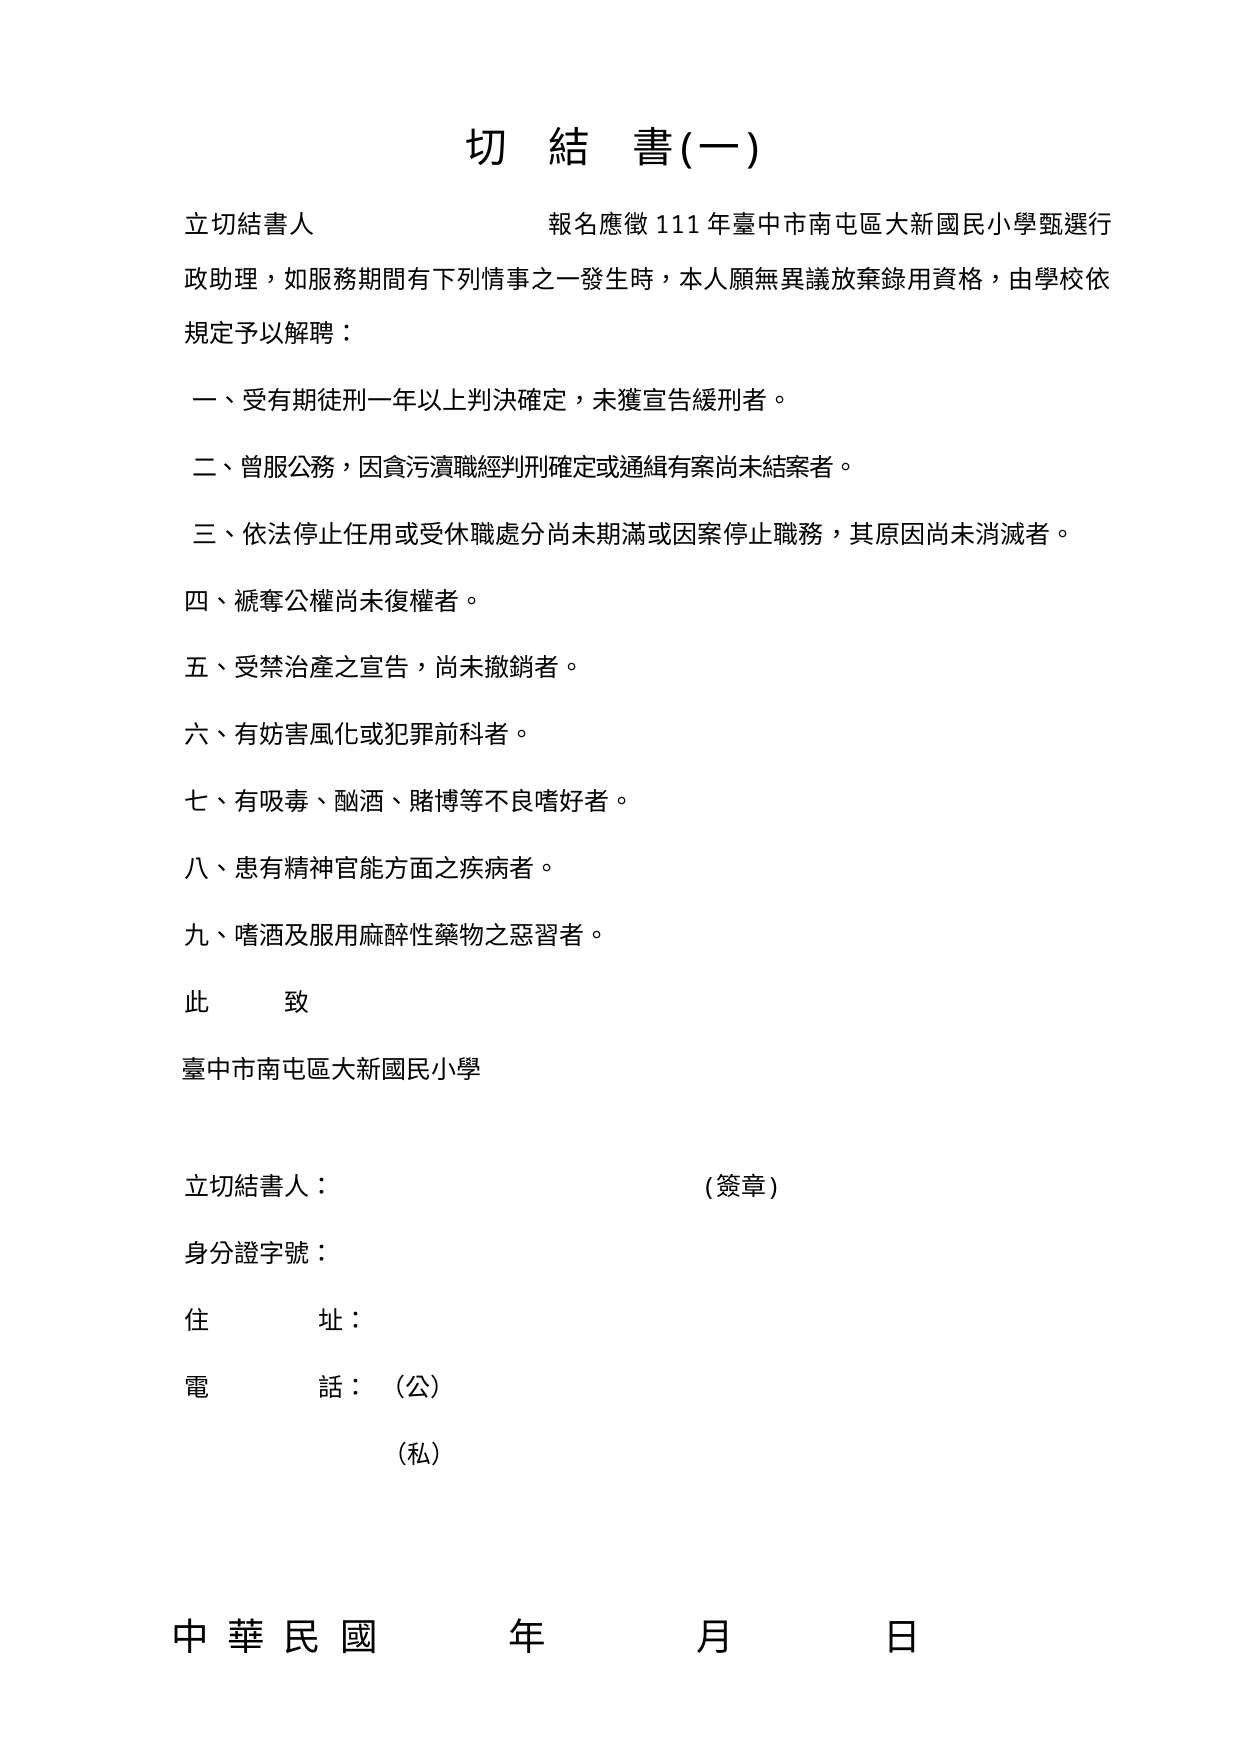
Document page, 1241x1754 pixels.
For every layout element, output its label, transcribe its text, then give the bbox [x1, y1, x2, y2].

text （私） [103, 1434, 1151, 1471]
text 此 致 [184, 982, 765, 1018]
text 住 址： [184, 1301, 398, 1337]
text 四、褫奪公權尚未復權者。 [184, 581, 1151, 617]
text 身分證字號： [184, 1234, 398, 1270]
text 中 華 民 國 年 月 日 [103, 1607, 1127, 1662]
text 電 話： （公） [184, 1367, 1151, 1404]
text 立切結書人 報名應徵111年臺中市南屯區大新國民小學甄選行政助理，如服務期間有下列情事之一發生時，本人願無異議放棄錄用資格，由學校依規定予以解聘： [184, 205, 1113, 350]
text 三、依法停止任用或受休職處分尚未期滿或因案停止職務，其原因尚未消滅者。 [192, 514, 1120, 550]
text 七、有吸毒、酗酒、賭博等不良嗜好者。 [184, 782, 798, 818]
text 立切結書人： (簽章) [184, 1167, 1151, 1203]
text 臺中市南屯區大新國民小學 [181, 1049, 1151, 1085]
text 五、受禁治產之宣告，尚未撤銷者。 [184, 648, 732, 684]
text 八、患有精神官能方面之疾病者。 [184, 848, 798, 885]
text 一、受有期徒刑一年以上判決確定，未獲宣告緩刑者。 [184, 380, 1151, 417]
text 二、曾服公務，因貪污瀆職經判刑確定或通緝有案尚未結案者。 [192, 447, 1120, 483]
text 九、嗜酒及服用麻醉性藥物之惡習者。 [184, 915, 765, 952]
text 六、有妨害風化或犯罪前科者。 [184, 715, 732, 751]
text 切 結 書(一) [103, 114, 1127, 174]
